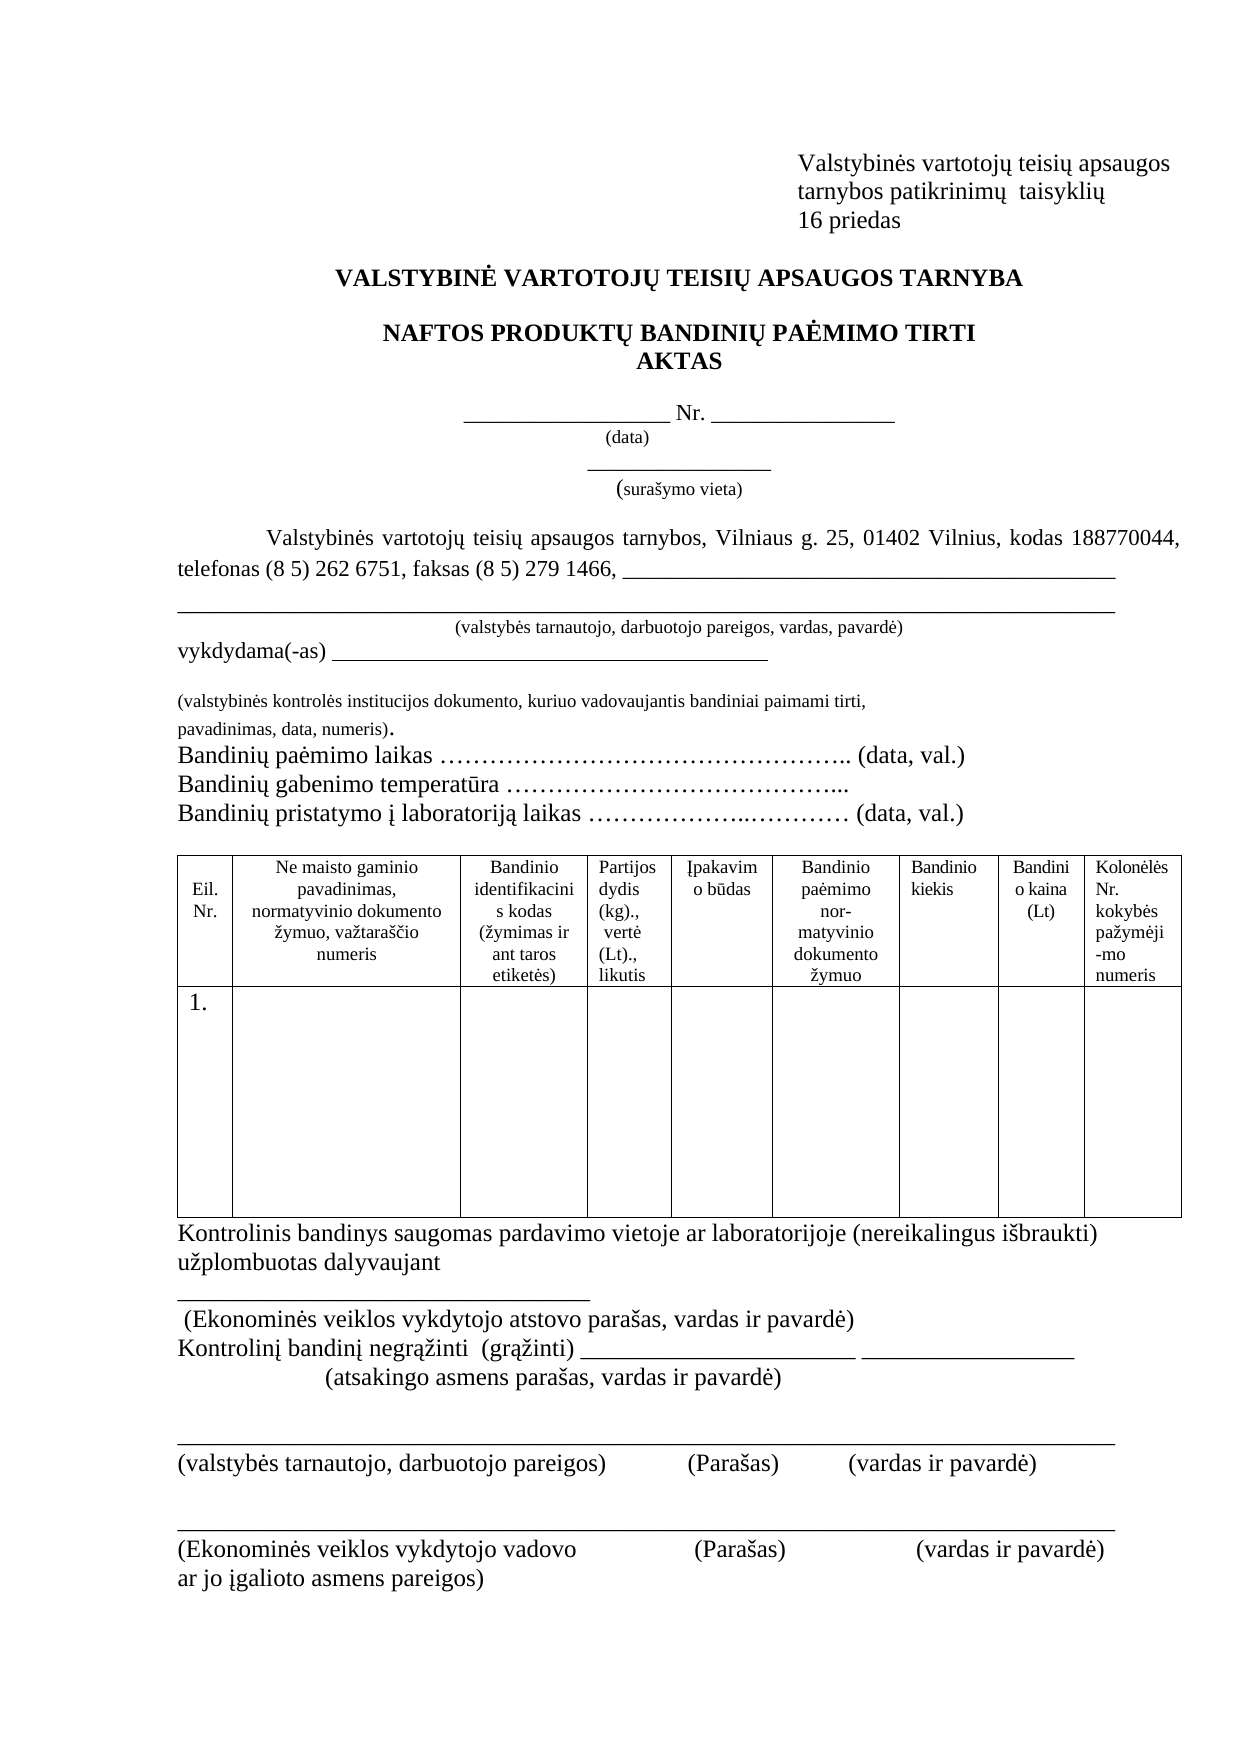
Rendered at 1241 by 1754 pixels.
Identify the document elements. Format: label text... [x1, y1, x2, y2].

table_header Eil. Nr. [178, 856, 232, 986]
table_header Ne maisto gaminio pavadinimas, normatyvinio dokumento žymuo, važtaraščio numeris [233, 856, 460, 986]
text (Ekonominės veiklos vykdytojo vadovo (Parašas) (vardas ir pavardė) [177, 1534, 1181, 1563]
text VALSTYBINĖ VARTOTOJŲ TEISIŲ APSAUGOS TARNYBA [177, 263, 1181, 291]
table_cell 1. [178, 987, 232, 1217]
table_header Kolonėlės Nr. kokybės pažymėji-mo numeris [1085, 856, 1181, 986]
text Valstybinės vartotojų teisių apsaugos [709, 148, 1181, 176]
table_cell [672, 987, 772, 1217]
text _________________________________ [177, 1275, 1181, 1304]
table_header Bandinio identifikacinis kodas (žymimas ir ant taros etiketės) [461, 856, 587, 986]
text ___________________________________________________________________________ [177, 587, 1181, 616]
text NAFTOS PRODUKTŲ BANDINIŲ PAĖMIMO Tirti [177, 318, 1181, 346]
text (surašymo vieta) [177, 473, 1181, 500]
table_header Įpakavimo būdas [672, 856, 772, 986]
text Bandinių gabenimo temperatūra …………………………………... [177, 769, 1181, 798]
table_cell [1085, 987, 1181, 1217]
text (Ekonominės veiklos vykdytojo atstovo parašas, vardas ir pavardė) [177, 1304, 1181, 1333]
table_cell [233, 987, 460, 1217]
text ar jo įgalioto asmens pareigos) [177, 1563, 1181, 1592]
text vykdydama(-as) [177, 637, 1181, 664]
text ___________________________________________________________________________ [177, 1505, 1181, 1534]
text (valstybinės kontrolės institucijos dokumento, kuriuo vadovaujantis bandiniai paimami tirti, [177, 690, 1181, 712]
text Kontrolinį bandinį negrąžinti (grąžinti) ______________________ _________________ (atsakingo asmens parašas, vardas ir pavardė) [177, 1333, 1181, 1390]
table_cell [999, 987, 1084, 1217]
table_cell [461, 987, 587, 1217]
text pavadinimas, data, numeris). [177, 712, 1181, 740]
text 16 priedas [709, 205, 1181, 234]
table_cell [900, 987, 998, 1217]
table_cell [773, 987, 899, 1217]
text Bandinių paėmimo laikas ………………………………………….. (data, val.) [177, 740, 1181, 769]
table_header Bandinio paėmimo nor-matyvinio dokumento žymuo [773, 856, 899, 986]
text Kontrolinis bandinys saugomas pardavimo vietoje ar laboratorijoje (nereikalingus išbraukti) užplombuotas dalyvaujant [177, 1218, 1181, 1275]
table_header Bandinio kiekis [900, 856, 998, 986]
text tarnybos patikrinimų taisyklių [709, 176, 1181, 205]
table_header Partijos dydis (kg)., vertė (Lt)., likutis [588, 856, 671, 986]
text Valstybinės vartotojų teisių apsaugos tarnybos, Vilniaus g. 25, 01402 Vilnius, kodas 188770044, telefonas (8 5) 262 6751, faksas (8 5) 279 1466, ___________________________________________ [177, 524, 1181, 582]
text ___________________________________________________________________________ [177, 1419, 1181, 1448]
text AKTAS [177, 346, 1181, 375]
table_cell [588, 987, 671, 1217]
text Bandinių pristatymo į laboratoriją laikas ………………..………… (data, val.) [177, 798, 1181, 827]
text (data) [177, 426, 1181, 447]
table_header Bandinio kaina (Lt) [999, 856, 1084, 986]
text ________________ [177, 447, 1181, 473]
text __________________ Nr. ________________ [177, 399, 1181, 426]
text (valstybės tarnautojo, darbuotojo pareigos, vardas, pavardė) [177, 616, 1181, 637]
text (valstybės tarnautojo, darbuotojo pareigos) (Parašas) (vardas ir pavardė) [177, 1448, 1181, 1477]
